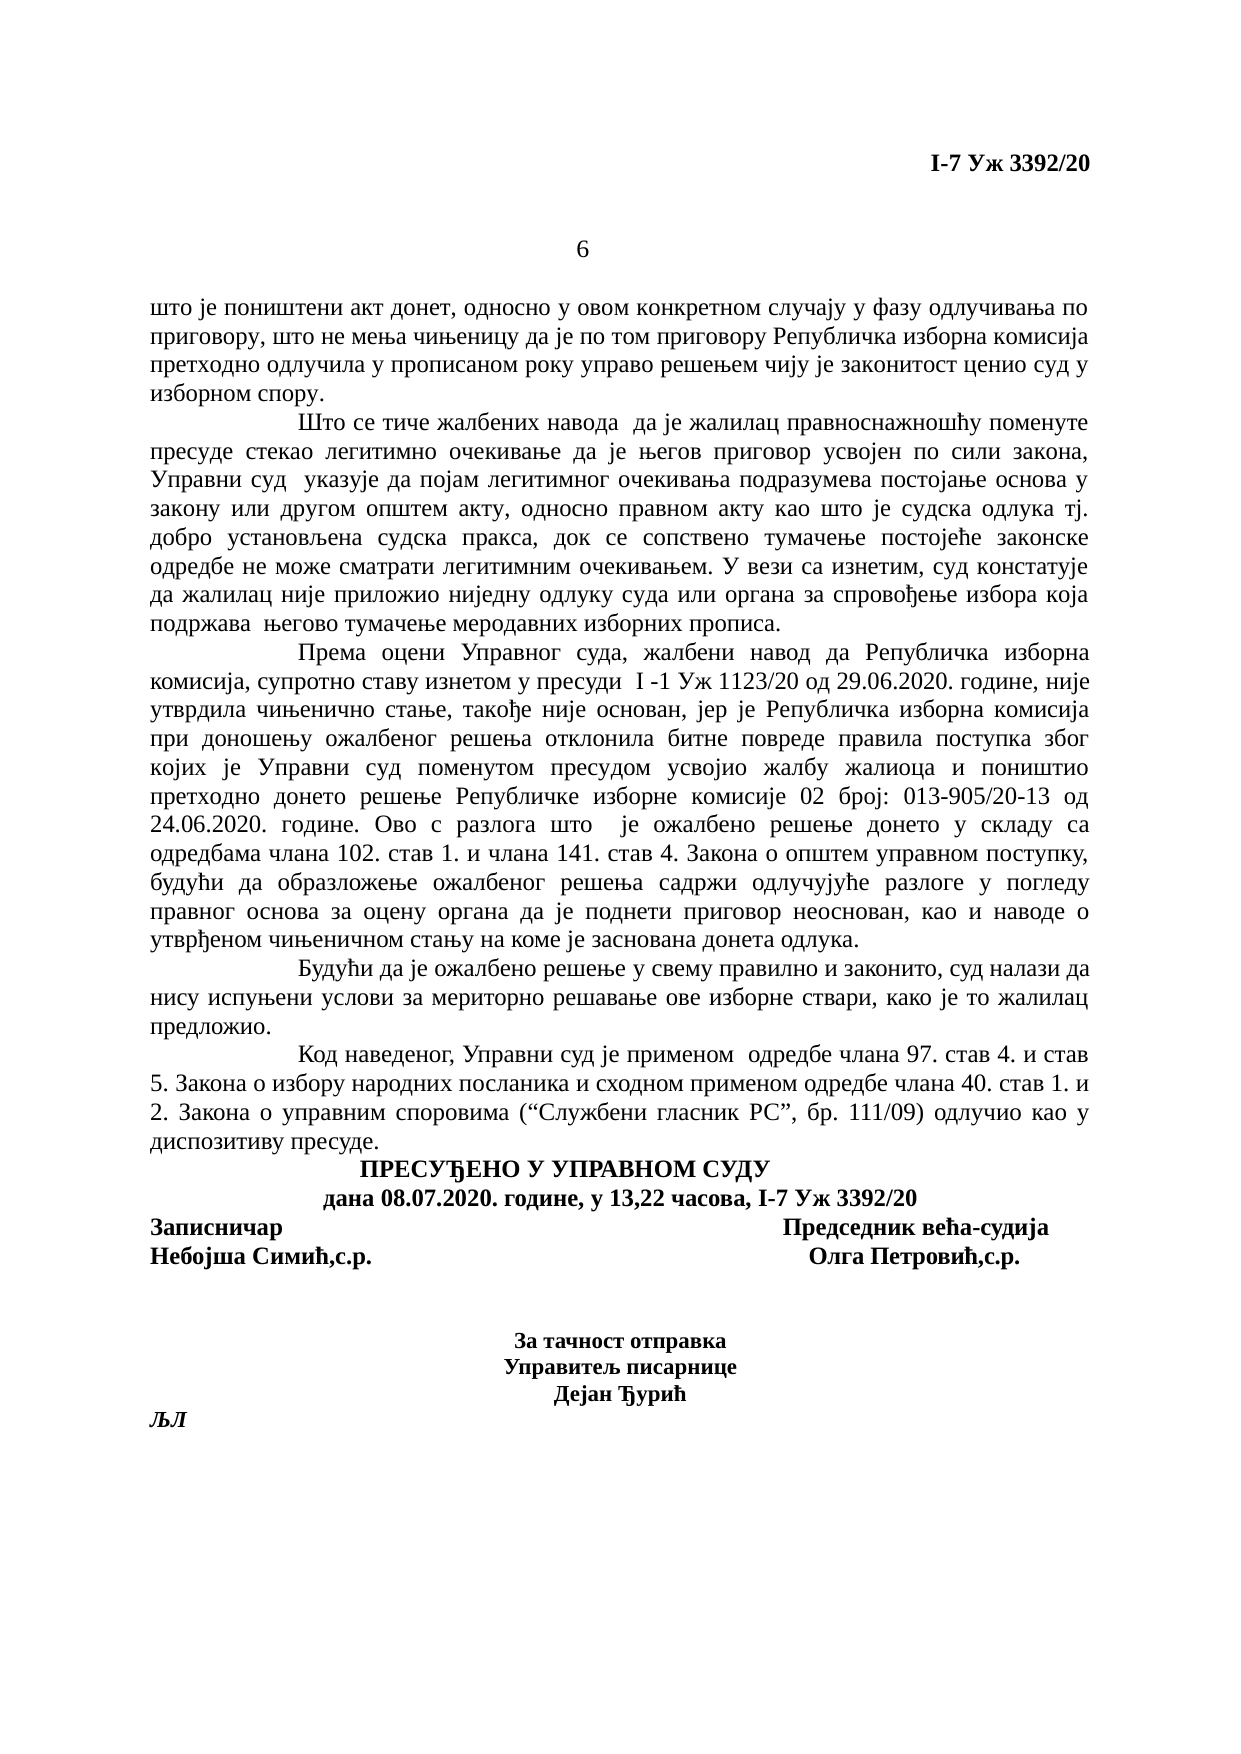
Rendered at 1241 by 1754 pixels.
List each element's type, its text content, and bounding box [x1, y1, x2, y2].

text Што се тиче жалбених навода да је жалилац правноснажношћу поменуте пресуде стекао легитимно очекивање да је његов приговор усвојен по сили закона, Управни суд указује да појам легитимног очекивања подразумева постојање основа у закону или другом општем акту, односно правном акту као што је судска одлука тј. добро установљена судска пракса, док се сопствено тумачење постојеће законске одредбе не може сматрати легитимним очекивањем. У вези са изнетим, суд констатује да жалилац није приложио ниједну одлуку суда или органа за спровођење избора која подржава његово тумачење меродавних изборних прописа. [150, 407, 1090, 637]
text Будући да је ожалбено решење у свему правилно и законито, суд налази да нису испуњени услови за мериторно решавање ове изборне ствари, како је то жалилац предложио. [150, 953, 1090, 1039]
text Управитељ писарнице [150, 1353, 1090, 1380]
text ПРЕСУЂЕНО У УПРАВНОМ СУДУ [150, 1154, 1090, 1183]
text што је поништени акт донет, односно у овом конкретном случају у фазу одлучивања по приговору, што не мења чињеницу да је по том приговору Републичка изборна комисија претходно одлучила у прописаном року управо решењем чију је законитост ценио суд у изборном спору. [150, 292, 1090, 407]
text дана 08.07.2020. године, у 13,22 часова, I-7 Уж 3392/20 [150, 1183, 1090, 1212]
text Дејан Ђурић [150, 1380, 1090, 1406]
text ЉЛ [150, 1406, 1090, 1432]
text Небојша Симић,с.р. Олга Петровић,с.р. [150, 1241, 1090, 1269]
text За тачност отправка [150, 1327, 1090, 1353]
text Записничар Председник већа-судија [150, 1212, 1090, 1241]
text Код наведеног, Управни суд је применом одредбе члана 97. став 4. и став 5. Закона о избору народних посланика и сходном применом одредбе члана 40. став 1. и 2. Закона о управним споровима (“Службени гласник РС”, бр. 111/09) одлучио као у диспозитиву пресуде. [150, 1039, 1090, 1154]
text Према оцени Управног суда, жалбени навод да Републичка изборна комисија, супротно ставу изнетом у пресуди I -1 Уж 1123/20 од 29.06.2020. године, није утврдила чињенично стање, такође није основан, јер је Републичка изборна комисија при доношењу ожалбеног решења отклонила битне повреде правила поступка због којих је Управни суд поменутом пресудом усвојио жалбу жалиоца и поништио претходно донето решење Републичке изборне комисије 02 број: 013-905/20-13 од 24.06.2020. године. Ово с разлога што је ожалбено решење донето у складу са одредбама члана 102. став 1. и члана 141. став 4. Закона о општем управном поступку, будући да образложење ожалбеног решења садржи одлучујуће разлоге у погледу правног основа за оцену органа да је поднети приговор неоснован, као и наводе о утврђеном чињеничном стању на коме је заснована донета одлука. [150, 637, 1090, 953]
